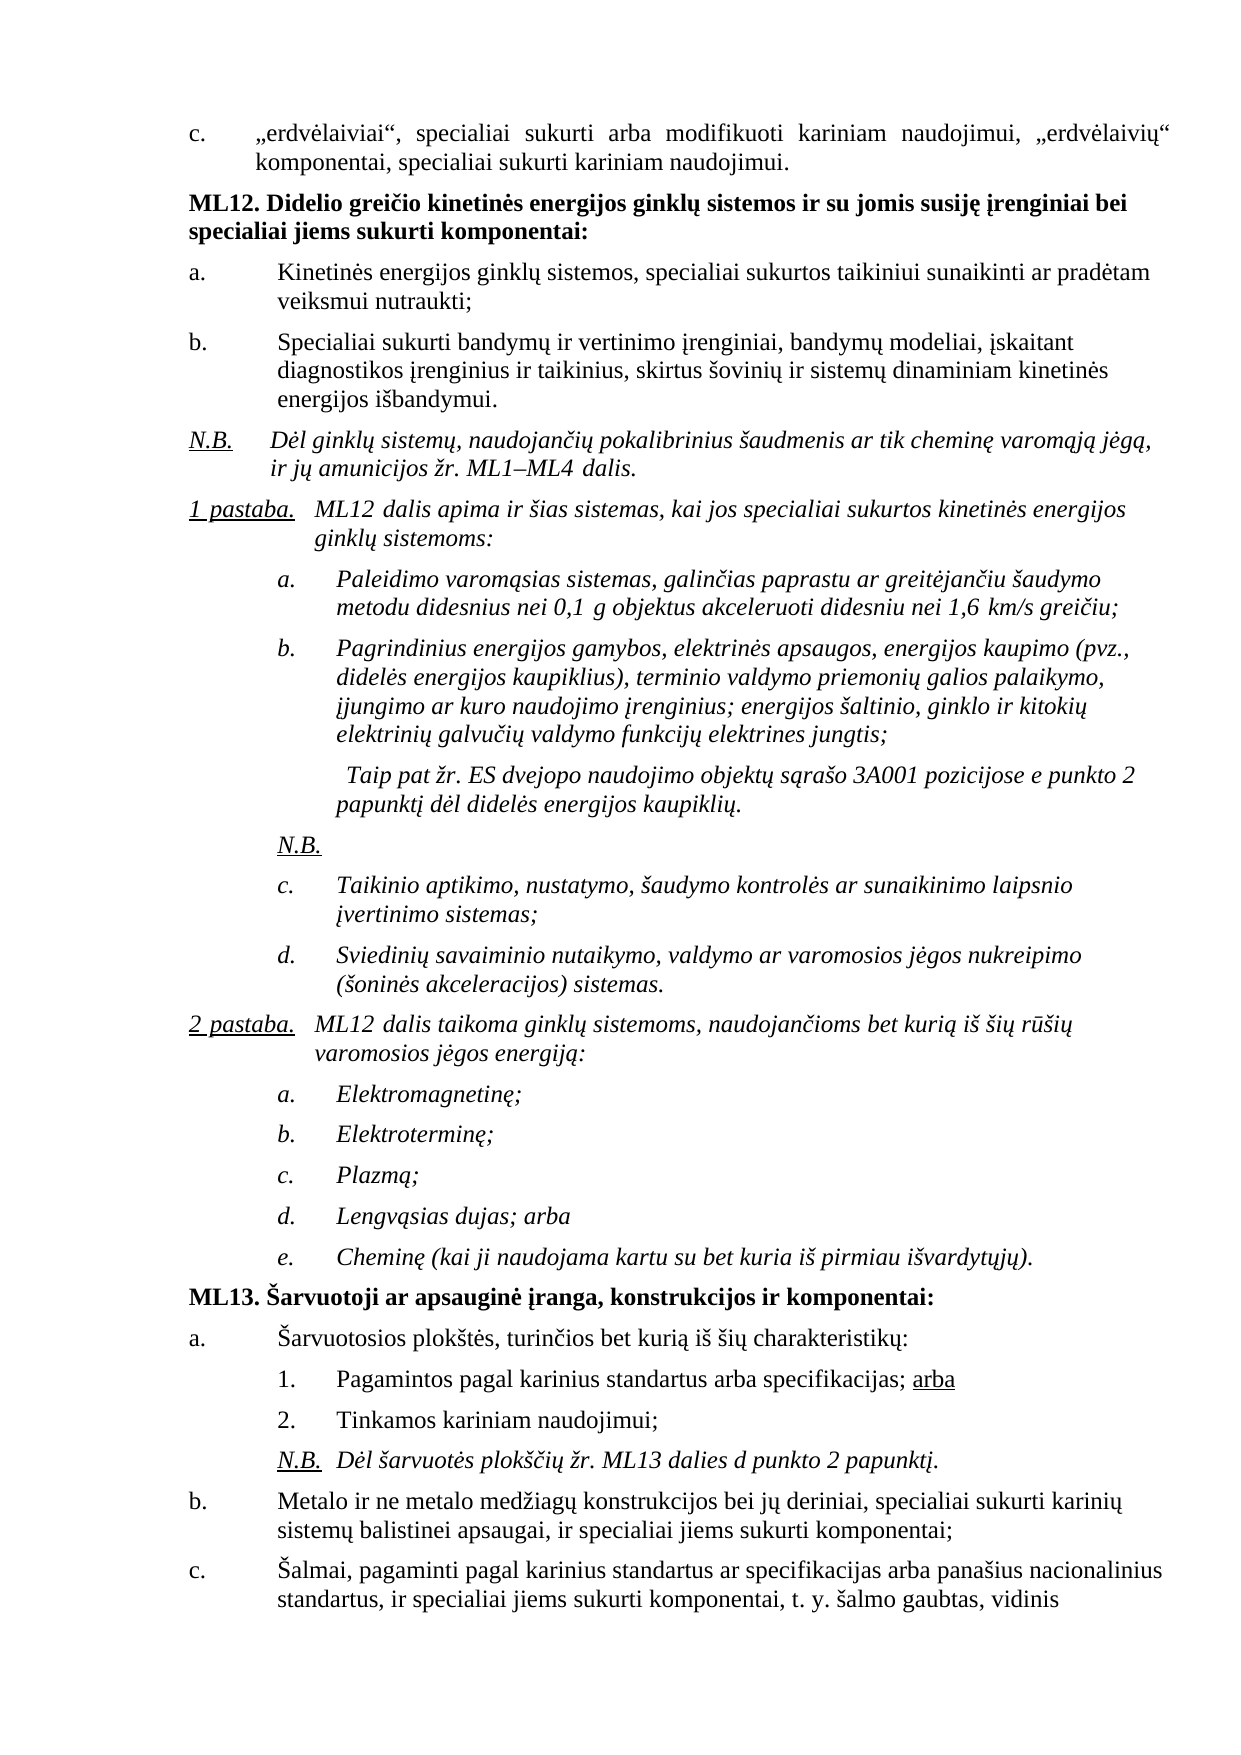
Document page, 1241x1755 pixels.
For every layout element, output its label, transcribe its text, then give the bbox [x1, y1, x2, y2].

table_header c. „erdvėlaiviai“, specialiai sukurti arba modifikuoti kariniam naudojimui, „erdvėlaivių“ komponentai, specialiai sukurti kariniam naudojimui. ML12. Didelio greičio kinetinės energijos ginklų sistemos ir su jomis susiję įrenginiai bei specialiai jiems sukurti komponentai: a. Kinetinės energijos ginklų sistemos, specialiai sukurtos taikiniui sunaikinti ar pradėtam veiksmui nutraukti; b. Specialiai sukurti bandymų ir vertinimo įrenginiai, bandymų modeliai, įskaitant diagnostikos įrenginius ir taikinius, skirtus šovinių ir sistemų dinaminiam kinetinės energijos išbandymui. N.B. Dėl ginklų sistemų, naudojančių pokalibrinius šaudmenis ar tik cheminę varomąją jėgą, ir jų amunicijos žr. ML1–ML4 dalis. 1 pastaba. ML12 dalis apima ir šias sistemas, kai jos specialiai sukurtos kinetinės energijos ginklų sistemoms: a. Paleidimo varomąsias sistemas, galinčias paprastu ar greitėjančiu šaudymo metodu didesnius nei 0,1 g objektus akceleruoti didesniu nei 1,6 km/s greičiu; b. Pagrindinius energijos gamybos, elektrinės apsaugos, energijos kaupimo (pvz., didelės energijos kaupiklius), terminio valdymo priemonių galios palaikymo, įjungimo ar kuro naudojimo įrenginius; energijos šaltinio, ginklo ir kitokių elektrinių galvučių valdymo funkcijų elektrines jungtis; Taip pat žr. ES dvejopo naudojimo objektų sąrašo 3A001 pozicijose e punkto 2 papunktį dėl didelės energijos kaupiklių. N.B. c. Taikinio aptikimo, nustatymo, šaudymo kontrolės ar sunaikinimo laipsnio įvertinimo sistemas; d. Sviedinių savaiminio nutaikymo, valdymo ar varomosios jėgos nukreipimo (šoninės akceleracijos) sistemas. 2 pastaba. ML12 dalis taikoma ginklų sistemoms, naudojančioms bet kurią iš šių rūšių varomosios jėgos energiją: a. Elektromagnetinę; b. Elektroterminę; c. Plazmą; d. Lengvąsias dujas; arba e. Cheminę (kai ji naudojama kartu su bet kuria iš pirmiau išvardytųjų). ML13. Šarvuotoji ar apsauginė įranga, konstrukcijos ir komponentai: a. Šarvuotosios plokštės, turinčios bet kurią iš šių charakteristikų: 1. Pagamintos pagal karinius standartus arba specifikacijas; arba 2. Tinkamos kariniam naudojimui; N.B. Dėl šarvuotės plokščių žr. ML13 dalies d punkto 2 papunktį. b. Metalo ir ne metalo medžiagų konstrukcijos bei jų deriniai, specialiai sukurti karinių sistemų balistinei apsaugai, ir specialiai jiems sukurti komponentai; c. Šalmai, pagaminti pagal karinius standartus ar specifikacijas arba panašius nacionalinius standartus, ir specialiai jiems sukurti komponentai, t. y. šalmo gaubtas, vidinis [177, 118, 1181, 1613]
